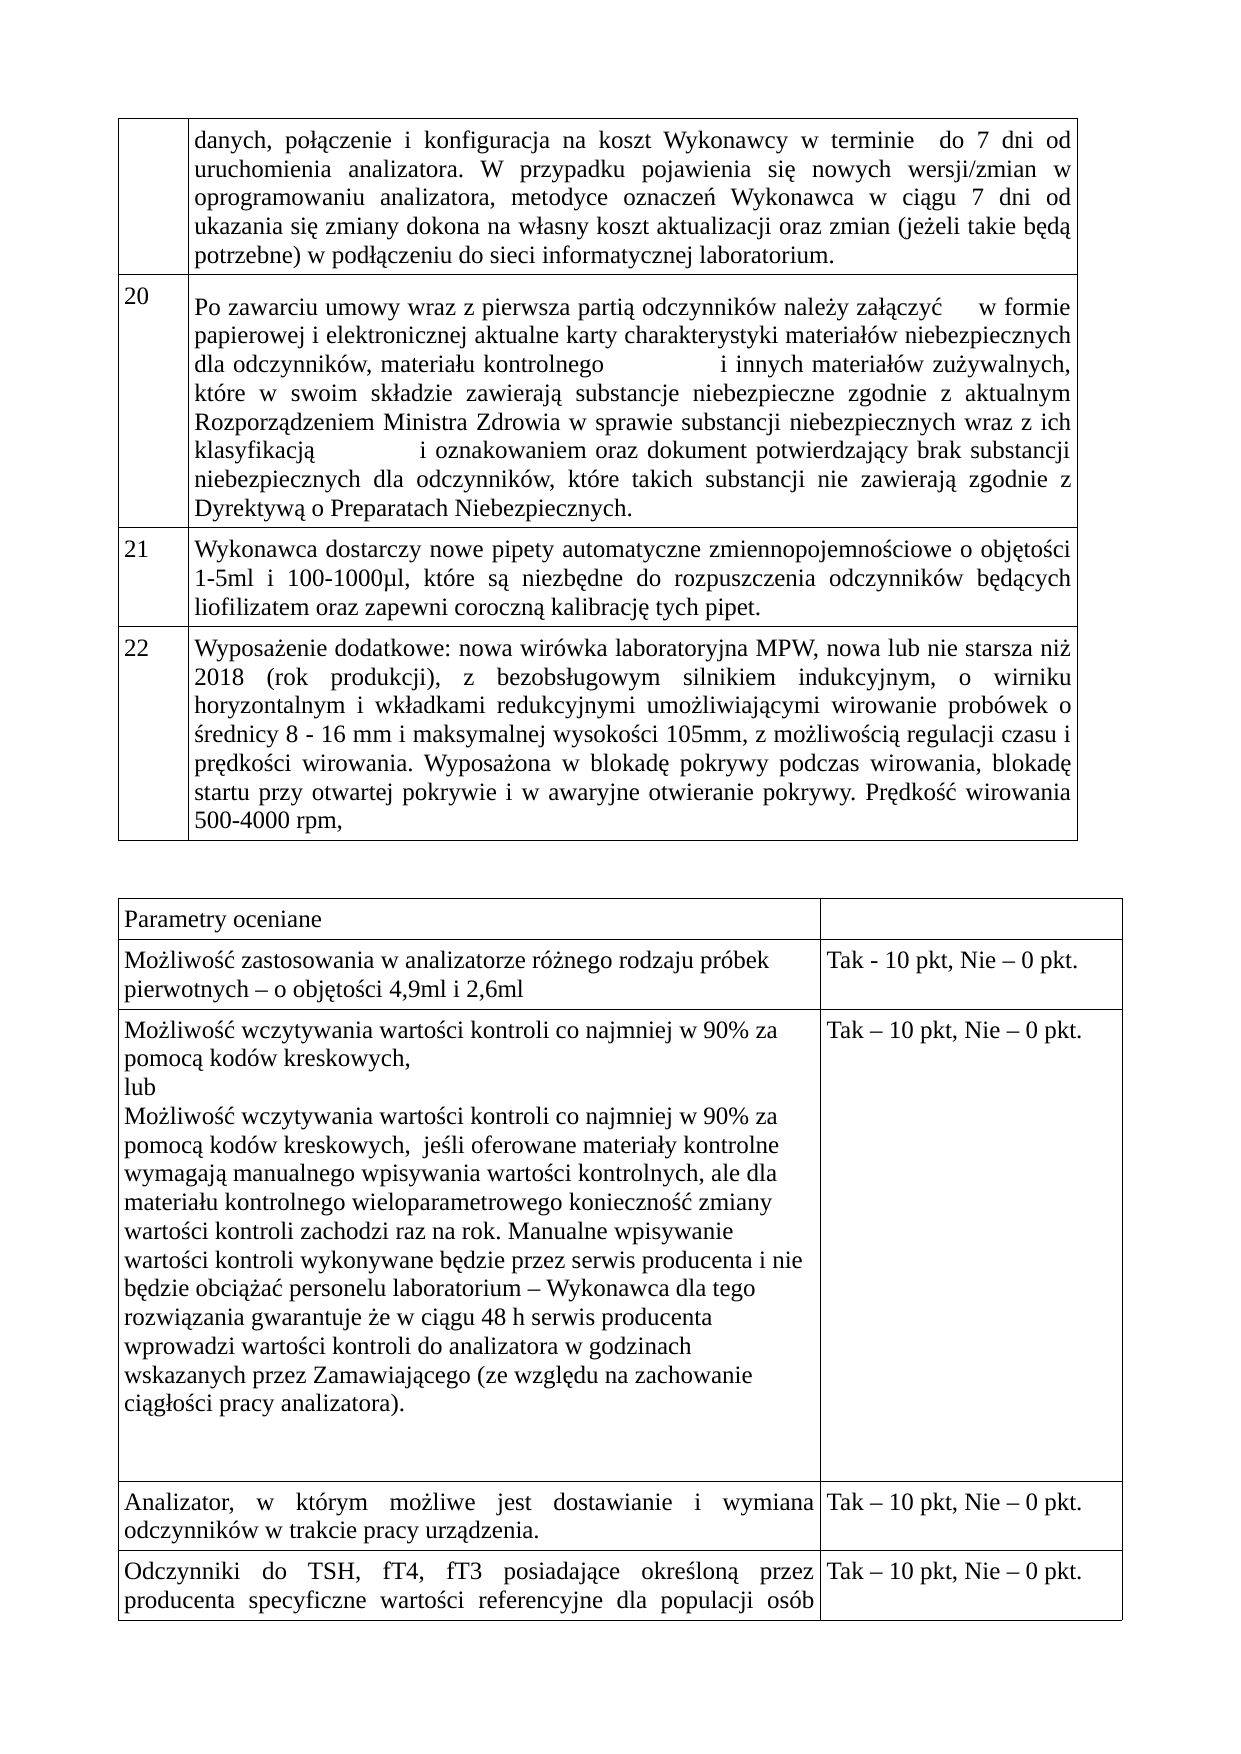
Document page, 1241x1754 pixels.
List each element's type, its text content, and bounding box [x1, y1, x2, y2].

table_cell Analizator, w którym możliwe jest dostawianie i wymiana odczynników w trakcie pracy urządzenia. [119, 1482, 820, 1550]
table_cell Po zawarciu umowy wraz z pierwsza partią odczynników należy załączyć w formie papierowej i elektronicznej aktualne karty charakterystyki materiałów niebezpiecznych dla odczynników, materiału kontrolnego i innych materiałów zużywalnych, które w swoim składzie zawierają substancje niebezpieczne zgodnie z aktualnym Rozporządzeniem Ministra Zdrowia w sprawie substancji niebezpiecznych wraz z ich klasyfikacją i oznakowaniem oraz dokument potwierdzający brak substancji niebezpiecznych dla odczynników, które takich substancji nie zawierają zgodnie z Dyrektywą o Preparatach Niebezpiecznych. [189, 275, 1077, 527]
table_cell Odczynniki do TSH, fT4, fT3 posiadające określoną przez producenta specyficzne wartości referencyjne dla populacji osób [119, 1551, 820, 1619]
table_cell Wyposażenie dodatkowe: nowa wirówka laboratoryjna MPW, nowa lub nie starsza niż 2018 (rok produkcji), z bezobsługowym silnikiem indukcyjnym, o wirniku horyzontalnym i wkładkami redukcyjnymi umożliwiającymi wirowanie probówek o średnicy 8 - 16 mm i maksymalnej wysokości 105mm, z możliwością regulacji czasu i prędkości wirowania. Wyposażona w blokadę pokrywy podczas wirowania, blokadę startu przy otwartej pokrywie i w awaryjne otwieranie pokrywy. Prędkość wirowania 500-4000 rpm, [189, 627, 1077, 840]
table_cell Tak – 10 pkt, Nie – 0 pkt. [821, 1010, 1122, 1481]
table_header [821, 899, 1122, 939]
table_cell Tak – 10 pkt, Nie – 0 pkt. [821, 1482, 1122, 1550]
table_cell 21 [119, 528, 188, 626]
table_cell Wykonawca dostarczy nowe pipety automatyczne zmiennopojemnościowe o objętości 1-5ml i 100-1000µl, które są niezbędne do rozpuszczenia odczynników będących liofilizatem oraz zapewni coroczną kalibrację tych pipet. [189, 528, 1077, 626]
table_header Parametry oceniane [119, 899, 820, 939]
table_cell Tak – 10 pkt, Nie – 0 pkt. [821, 1551, 1122, 1619]
table_cell Tak - 10 pkt, Nie – 0 pkt. [821, 940, 1122, 1008]
table_cell 22 [119, 627, 188, 840]
table_cell Możliwość zastosowania w analizatorze różnego rodzaju próbek pierwotnych – o objętości 4,9ml i 2,6ml [119, 940, 820, 1008]
table_cell [119, 119, 188, 274]
table_cell 20 [119, 275, 188, 527]
table_cell Możliwość wczytywania wartości kontroli co najmniej w 90% za pomocą kodów kreskowych, lub Możliwość wczytywania wartości kontroli co najmniej w 90% za pomocą kodów kreskowych, jeśli oferowane materiały kontrolne wymagają manualnego wpisywania wartości kontrolnych, ale dla materiału kontrolnego wieloparametrowego konieczność zmiany wartości kontroli zachodzi raz na rok. Manualne wpisywanie wartości kontroli wykonywane będzie przez serwis producenta i nie będzie obciążać personelu laboratorium – Wykonawca dla tego rozwiązania gwarantuje że w ciągu 48 h serwis producenta wprowadzi wartości kontroli do analizatora w godzinach wskazanych przez Zamawiającego (ze względu na zachowanie ciągłości pracy analizatora). [119, 1010, 820, 1481]
table_cell danych, połączenie i konfiguracja na koszt Wykonawcy w terminie do 7 dni od uruchomienia analizatora. W przypadku pojawienia się nowych wersji/zmian w oprogramowaniu analizatora, metodyce oznaczeń Wykonawca w ciągu 7 dni od ukazania się zmiany dokona na własny koszt aktualizacji oraz zmian (jeżeli takie będą potrzebne) w podłączeniu do sieci informatycznej laboratorium. [189, 119, 1077, 274]
